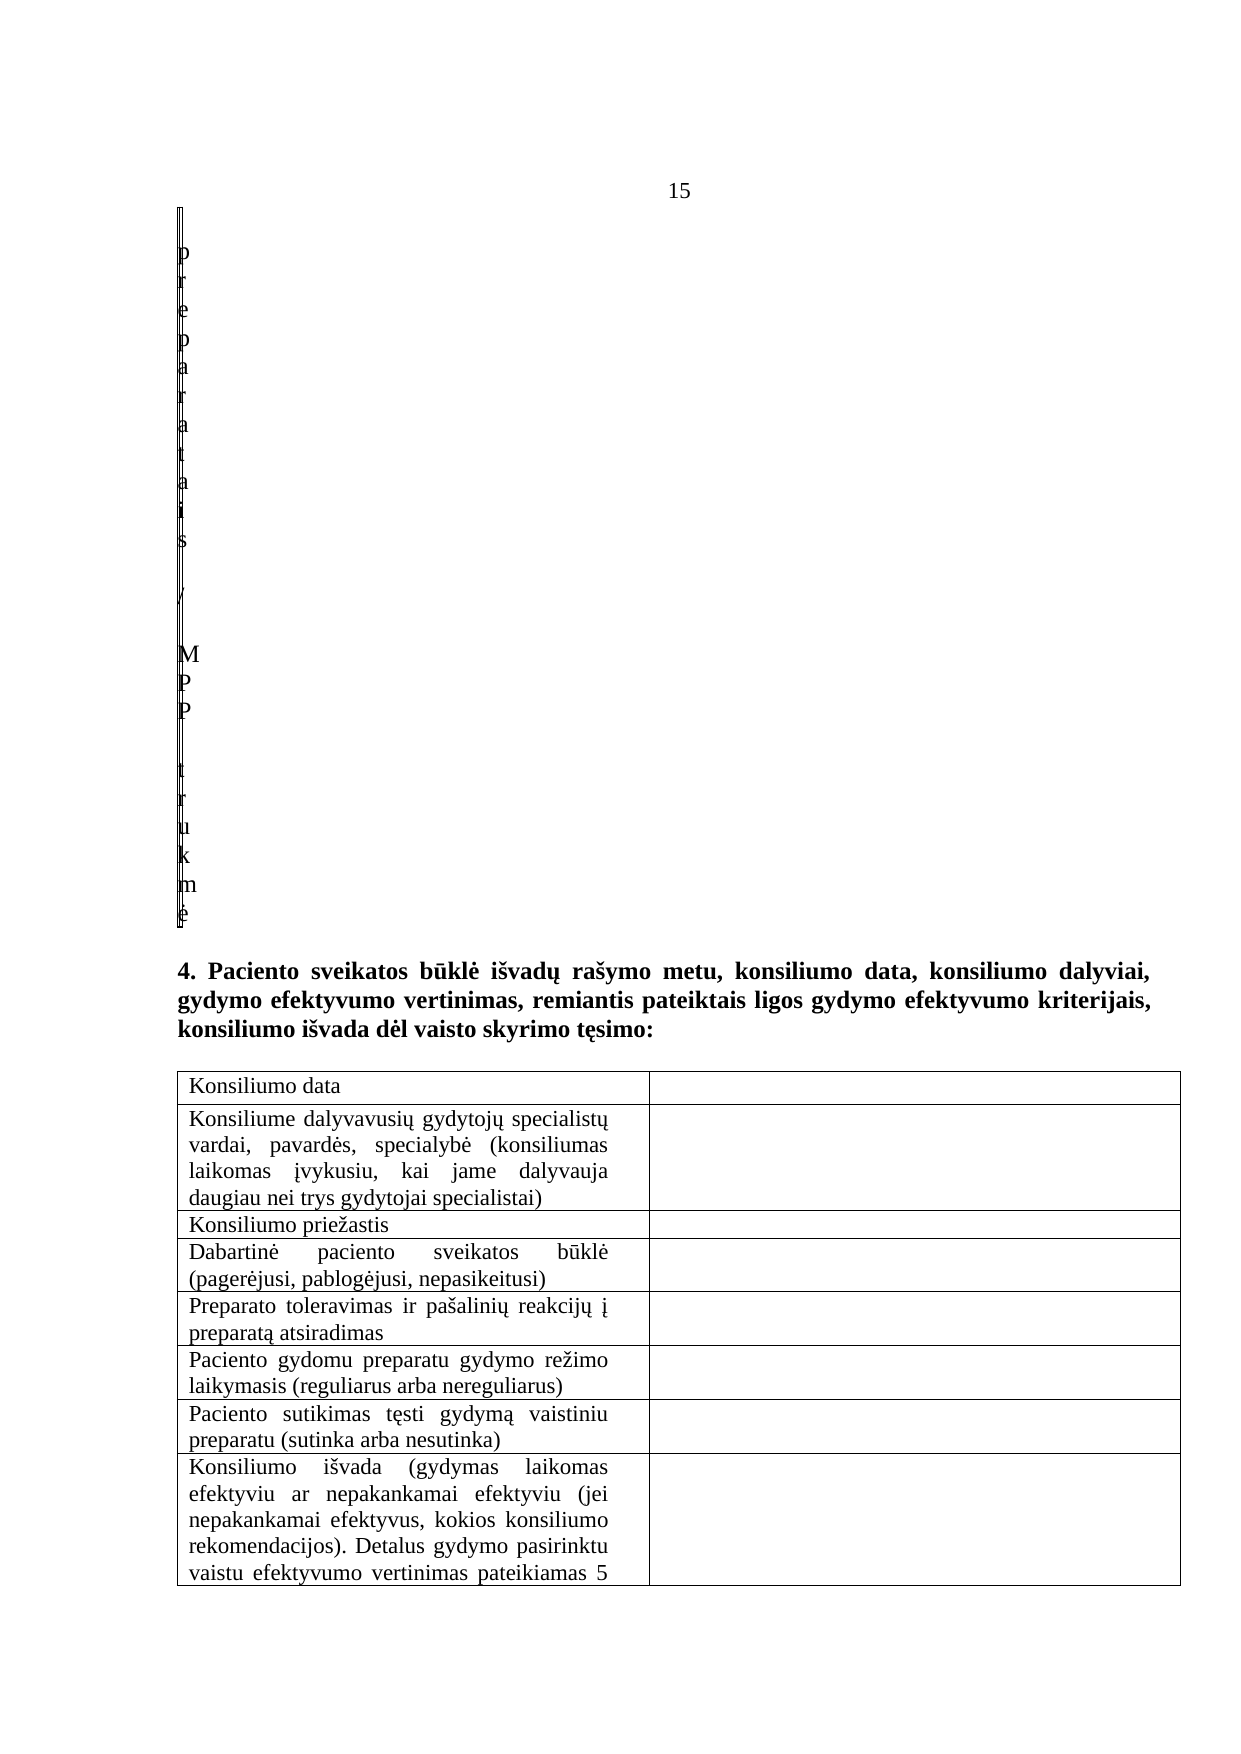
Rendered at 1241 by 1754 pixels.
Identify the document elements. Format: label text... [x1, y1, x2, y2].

table_header [650, 1072, 1180, 1103]
table_cell Dabartinė paciento sveikatos būklė (pagerėjusi, pablogėjusi, nepasikeitusi) [178, 1239, 649, 1291]
table_cell Preparato toleravimas ir pašalinių reakcijų į preparatą atsiradimas [178, 1292, 649, 1345]
table_cell Konsiliume dalyvavusių gydytojų specialistų vardai, pavardės, specialybė (konsiliumas laikomas įvykusiu, kai jame dalyvauja daugiau nei trys gydytojai specialistai) [178, 1105, 649, 1210]
table_cell [650, 1211, 1180, 1237]
table_cell [650, 1292, 1180, 1345]
table_cell Konsiliumo priežastis [178, 1211, 649, 1237]
table_cell [650, 1400, 1180, 1452]
table_header Konsiliumo data [178, 1072, 649, 1103]
table_cell Paciento gydomu preparatu gydymo režimo laikymasis (reguliarus arba nereguliarus) [178, 1346, 649, 1399]
table_cell Konsiliumo išvada (gydymas laikomas efektyviu ar nepakankamai efektyviu (jei nepakankamai efektyvus, kokios konsiliumo rekomendacijos). Detalus gydymo pasirinktu vaistu efektyvumo vertinimas pateikiamas 5 [178, 1454, 649, 1585]
table_cell [650, 1454, 1180, 1585]
table_cell [650, 1105, 1180, 1210]
text 4. Paciento sveikatos būklė išvadų rašymo metu, konsiliumo data, konsiliumo dalyviai, gydymo efektyvumo vertinimas, remiantis pateiktais ligos gydymo efektyvumo kriterijais, konsiliumo išvada dėl vaisto skyrimo tęsimo: [177, 956, 1152, 1042]
table_cell Paciento sutikimas tęsti gydymą vaistiniu preparatu (sutinka arba nesutinka) [178, 1400, 649, 1452]
table_cell [650, 1239, 1180, 1291]
table_cell [650, 1346, 1180, 1399]
